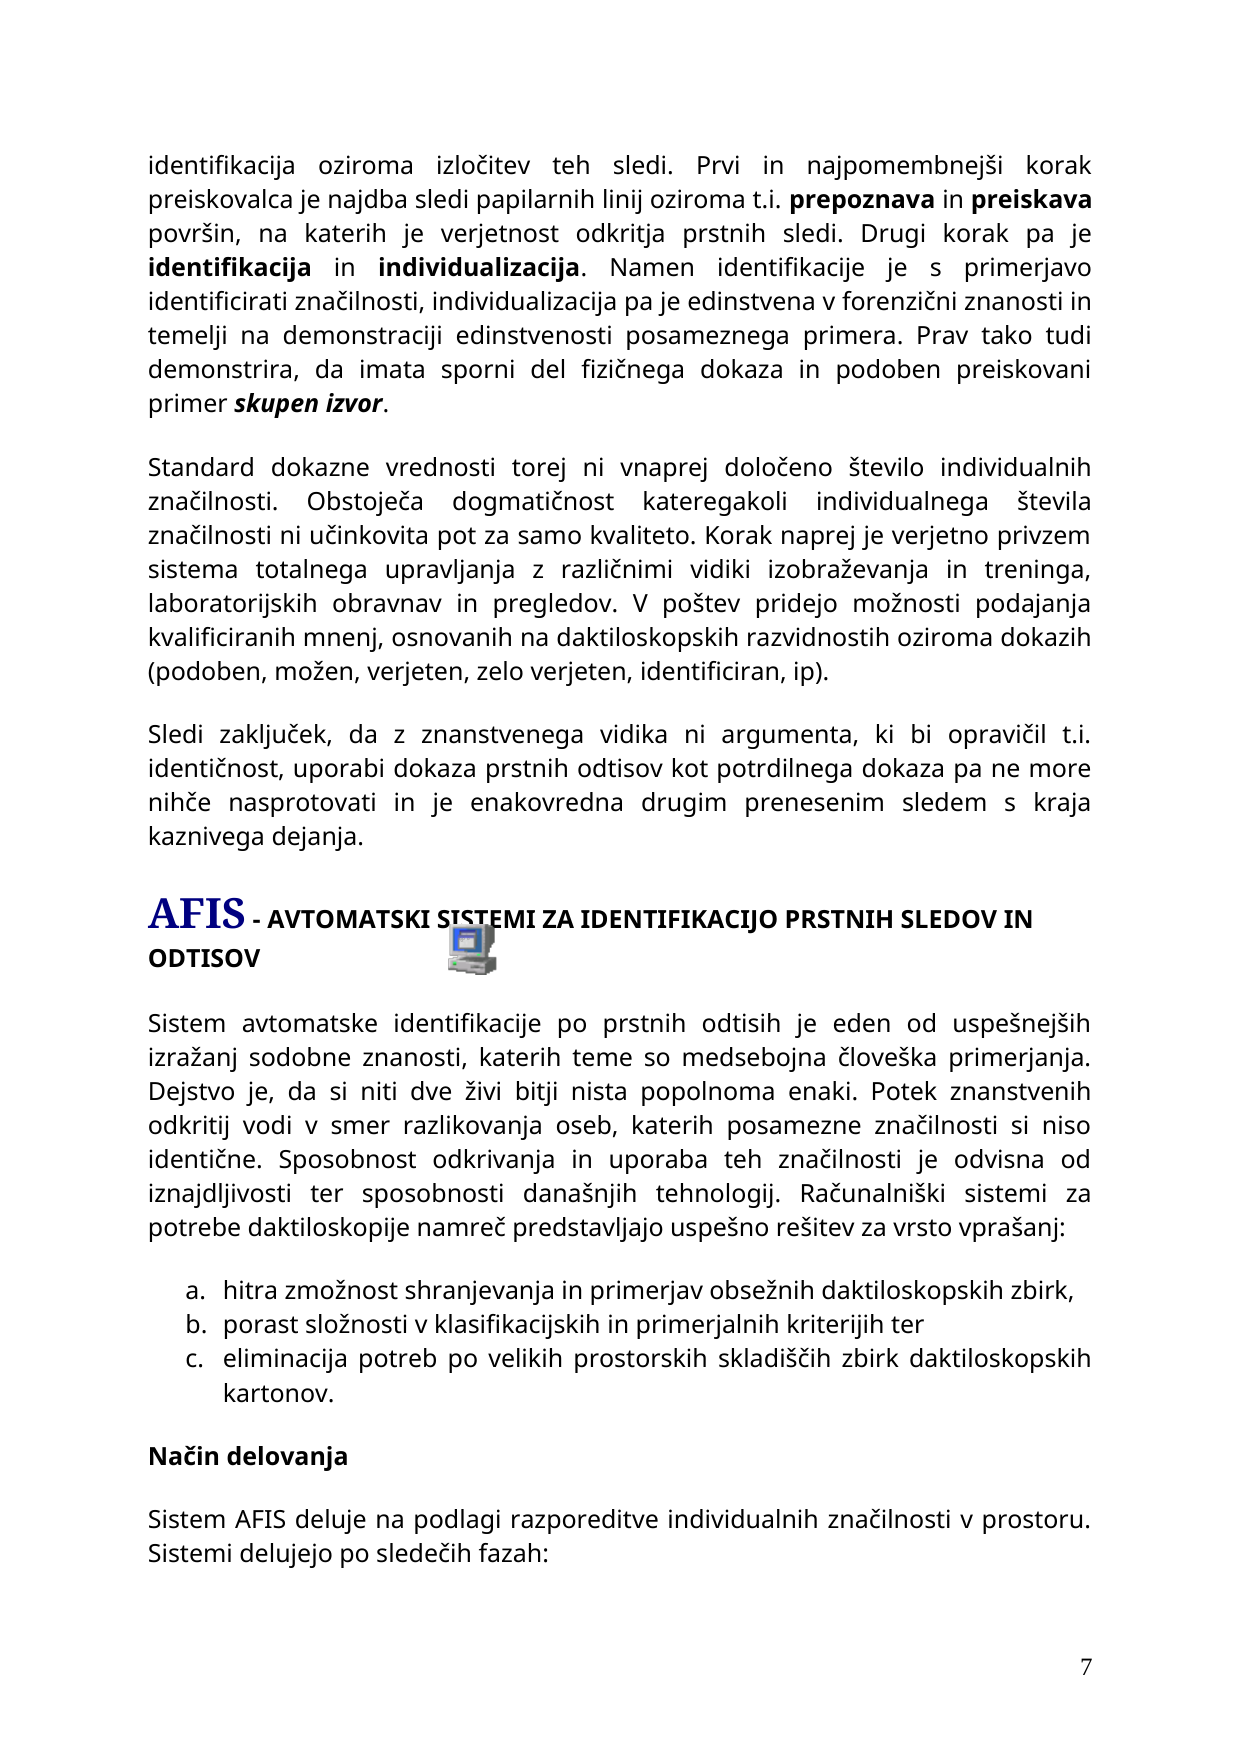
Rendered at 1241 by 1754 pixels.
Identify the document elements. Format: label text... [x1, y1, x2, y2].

text Sistem avtomatske identifikacije po prstnih odtisih je eden od uspešnejših izražanj sodobne znanosti, katerih teme so medsebojna človeška primerjanja. Dejstvo je, da si niti dve živi bitji nista popolnoma enaki. Potek znanstvenih odkritij vodi v smer razlikovanja oseb, katerih posamezne značilnosti si niso identične. Sposobnost odkrivanja in uporaba teh značilnosti je odvisna od iznajdljivosti ter sposobnosti današnjih tehnologij. Računalniški sistemi za potrebe daktiloskopije namreč predstavljajo uspešno rešitev za vrsto vprašanj: [148, 1005, 1093, 1244]
list porast složnosti v klasifikacijskih in primerjalnih kriterijih ter [185, 1307, 1093, 1341]
list hitra zmožnost shranjevanja in primerjav obsežnih daktiloskopskih zbirk, [185, 1273, 1093, 1307]
table_header AFIS - AVTOMATSKI SISTEMI ZA IDENTIFIKACIJO PRSTNIH SLEDOV IN ODTISOV [146, 882, 1100, 976]
text identifikacija oziroma izločitev teh sledi. Prvi in najpomembnejši korak preiskovalca je najdba sledi papilarnih linij oziroma t.i. prepoznava in preiskava površin, na katerih je verjetnost odkritja prstnih sledi. Drugi korak pa je identifikacija in individualizacija. Namen identifikacije je s primerjavo identificirati značilnosti, individualizacija pa je edinstvena v forenzični znanosti in temelji na demonstraciji edinstvenosti posameznega primera. Prav tako tudi demonstrira, da imata sporni del fizičnega dokaza in podoben preiskovani primer skupen izvor. [148, 148, 1093, 420]
text Sistem AFIS deluje na podlagi razporeditve individualnih značilnosti v prostoru. Sistemi delujejo po sledečih fazah: [148, 1502, 1093, 1570]
picture [447, 924, 498, 975]
text Standard dokazne vrednosti torej ni vnaprej določeno število individualnih značilnosti. Obstoječa dogmatičnost kateregakoli individualnega števila značilnosti ni učinkovita pot za samo kvaliteto. Korak naprej je verjetno privzem sistema totalnega upravljanja z različnimi vidiki izobraževanja in treninga, laboratorijskih obravnav in pregledov. V poštev pridejo možnosti podajanja kvalificiranih mnenj, osnovanih na daktiloskopskih razvidnostih oziroma dokazih (podoben, možen, verjeten, zelo verjeten, identificiran, ip). [148, 449, 1093, 688]
text Sledi zaključek, da z znanstvenega vidika ni argumenta, ki bi opravičil t.i. identičnost, uporabi dokaza prstnih odtisov kot potrdilnega dokaza pa ne more nihče nasprotovati in je enakovredna drugim prenesenim sledem s kraja kaznivega dejanja. [148, 717, 1093, 853]
list eliminacija potreb po velikih prostorskih skladiščih zbirk daktiloskopskih kartonov. [185, 1341, 1093, 1409]
text Način delovanja [148, 1438, 1093, 1472]
